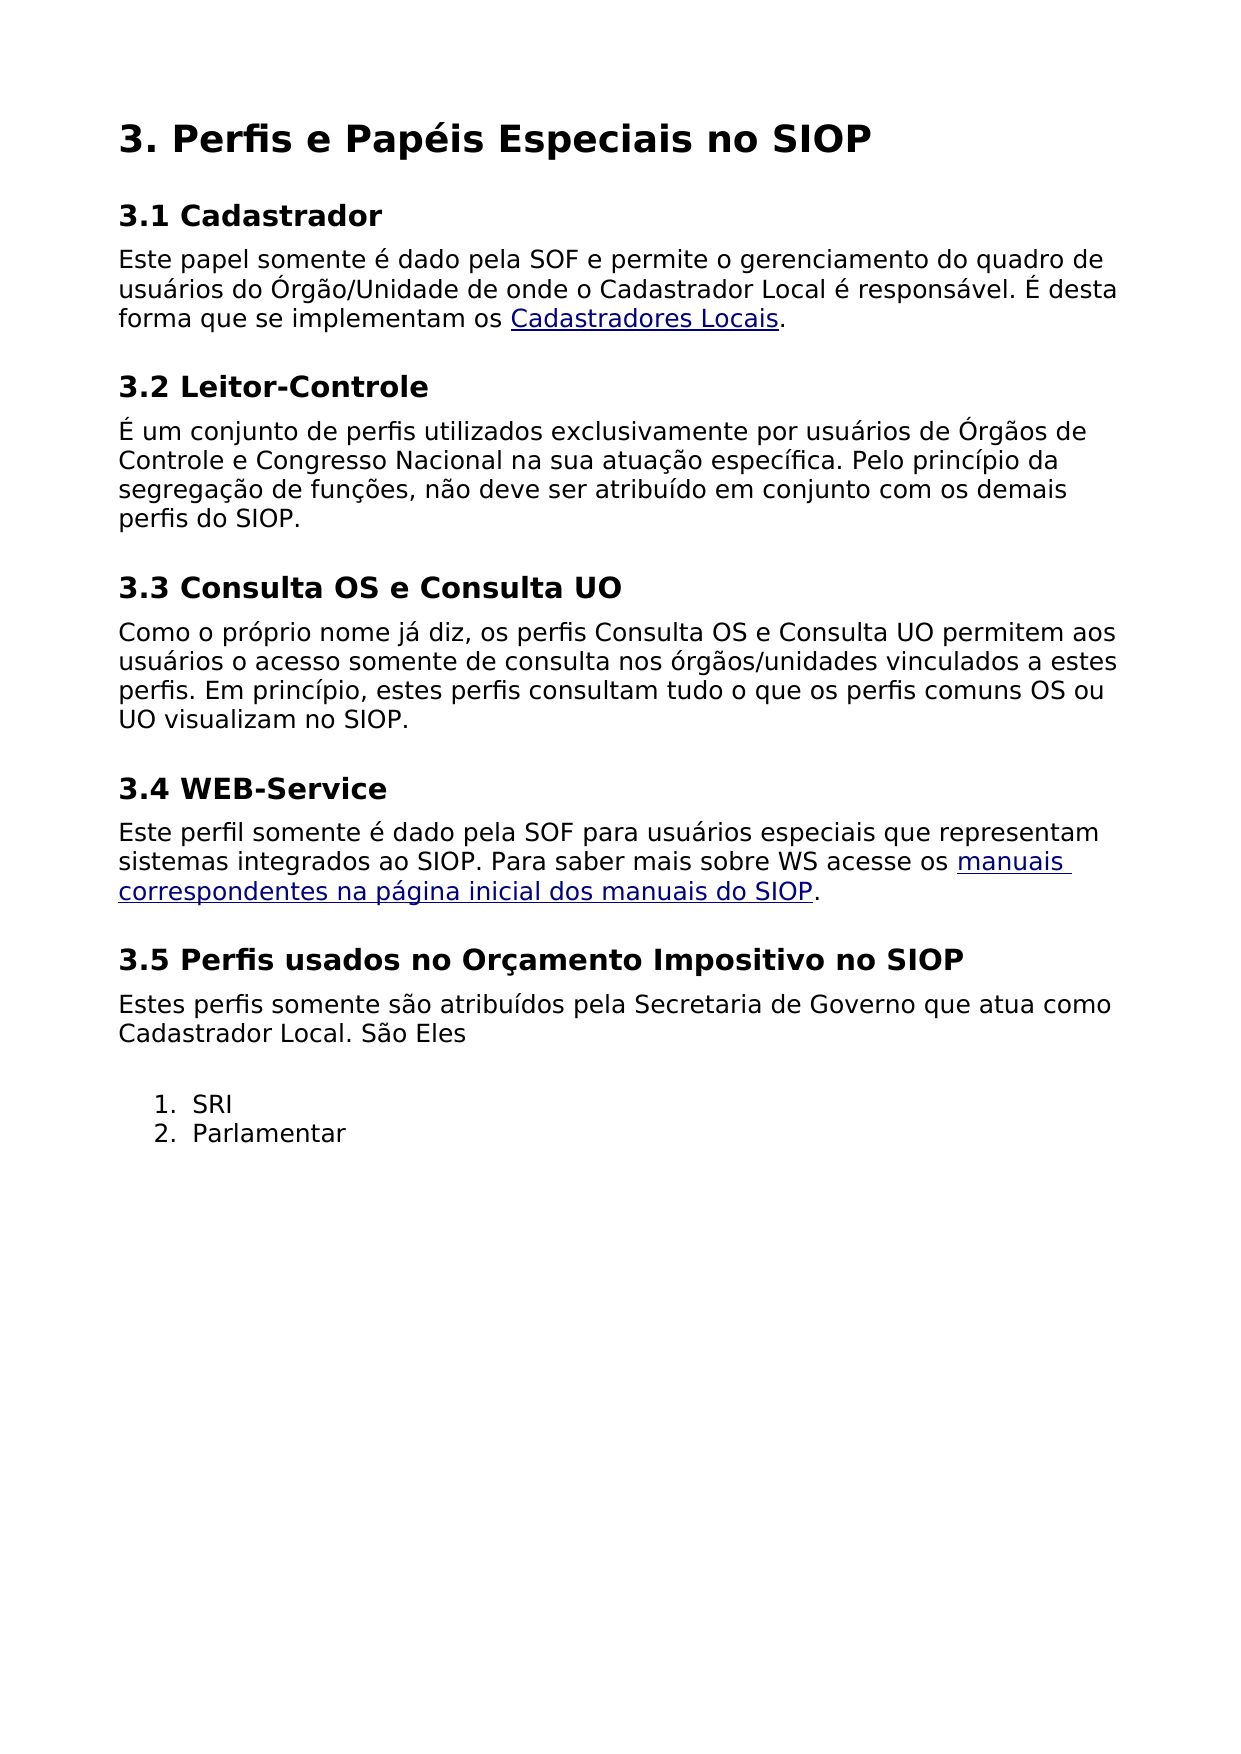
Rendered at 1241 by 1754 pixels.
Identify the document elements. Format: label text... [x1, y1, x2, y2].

subtitle 3.4 WEB-Service [118, 772, 1122, 806]
subtitle 3.2 Leitor-Controle [118, 371, 1122, 405]
text É um conjunto de perfis utilizados exclusivamente por usuários de Órgãos de Controle e Congresso Nacional na sua atuação específica. Pelo princípio da segregação de funções, não deve ser atribuído em conjunto com os demais perfis do SIOP. [118, 417, 1122, 534]
subtitle 3. Perfis e Papéis Especiais no SIOP [118, 118, 1122, 162]
subtitle 3.5 Perfis usados no Orçamento Impositivo no SIOP [118, 943, 1122, 977]
subtitle 3.3 Consulta OS e Consulta UO [118, 571, 1122, 605]
list Parlamentar [177, 1119, 1122, 1148]
text Este papel somente é dado pela SOF e permite o gerenciamento do quadro de usuários do Órgão/Unidade de onde o Cadastrador Local é responsável. É desta forma que se implementam os Cadastradores Locais. [118, 246, 1122, 333]
text Como o próprio nome já diz, os perfis Consulta OS e Consulta UO permitem aos usuários o acesso somente de consulta nos órgãos/unidades vinculados a estes perfis. Em princípio, estes perfis consultam tudo o que os perfis comuns OS ou UO visualizam no SIOP. [118, 618, 1122, 734]
text Estes perfis somente são atribuídos pela Secretaria de Governo que atua como Cadastrador Local. São Eles [118, 990, 1122, 1048]
text Este perfil somente é dado pela SOF para usuários especiais que representam sistemas integrados ao SIOP. Para saber mais sobre WS acesse os manuais correspondentes na página inicial dos manuais do SIOP. [118, 818, 1122, 906]
subtitle 3.1 Cadastrador [118, 199, 1122, 233]
list SRI [177, 1090, 1122, 1119]
